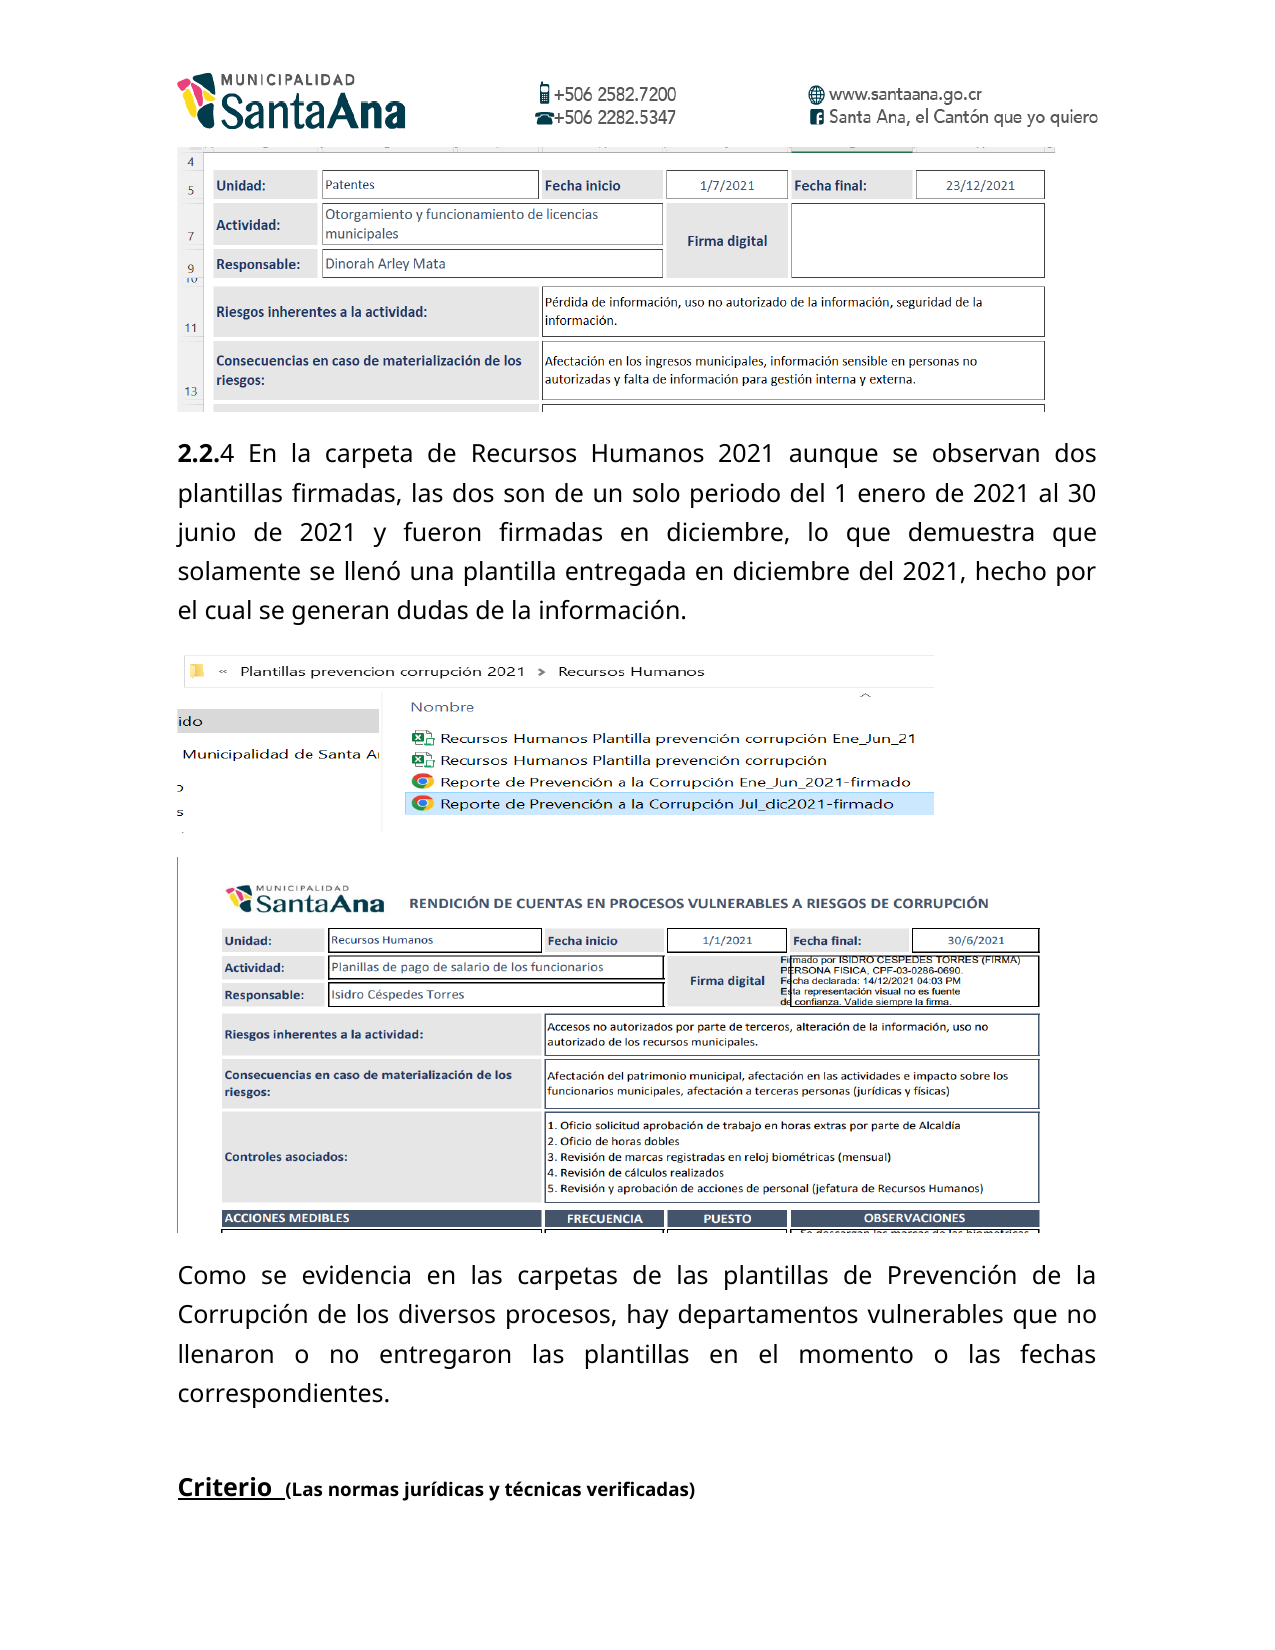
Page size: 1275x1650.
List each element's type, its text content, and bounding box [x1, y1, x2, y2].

text Como se evidencia en las carpetas de las plantillas de Prevención de la Corrupción de los diversos procesos, hay departamentos vulnerables que no llenaron o no entregaron las plantillas en el momento o las fechas correspondientes. [177, 1258, 1098, 1409]
text Criterio (Las normas jurídicas y técnicas verificadas) [177, 1469, 1098, 1504]
text 2.2.4 En la carpeta de Recursos Humanos 2021 aunque se observan dos plantillas firmadas, las dos son de un solo periodo del 1 enero de 2021 al 30 junio de 2021 y fueron firmadas en diciembre, lo que demuestra que solamente se llenó una plantilla entregada en diciembre del 2021, hecho por el cual se generan dudas de la información. [177, 436, 1098, 627]
